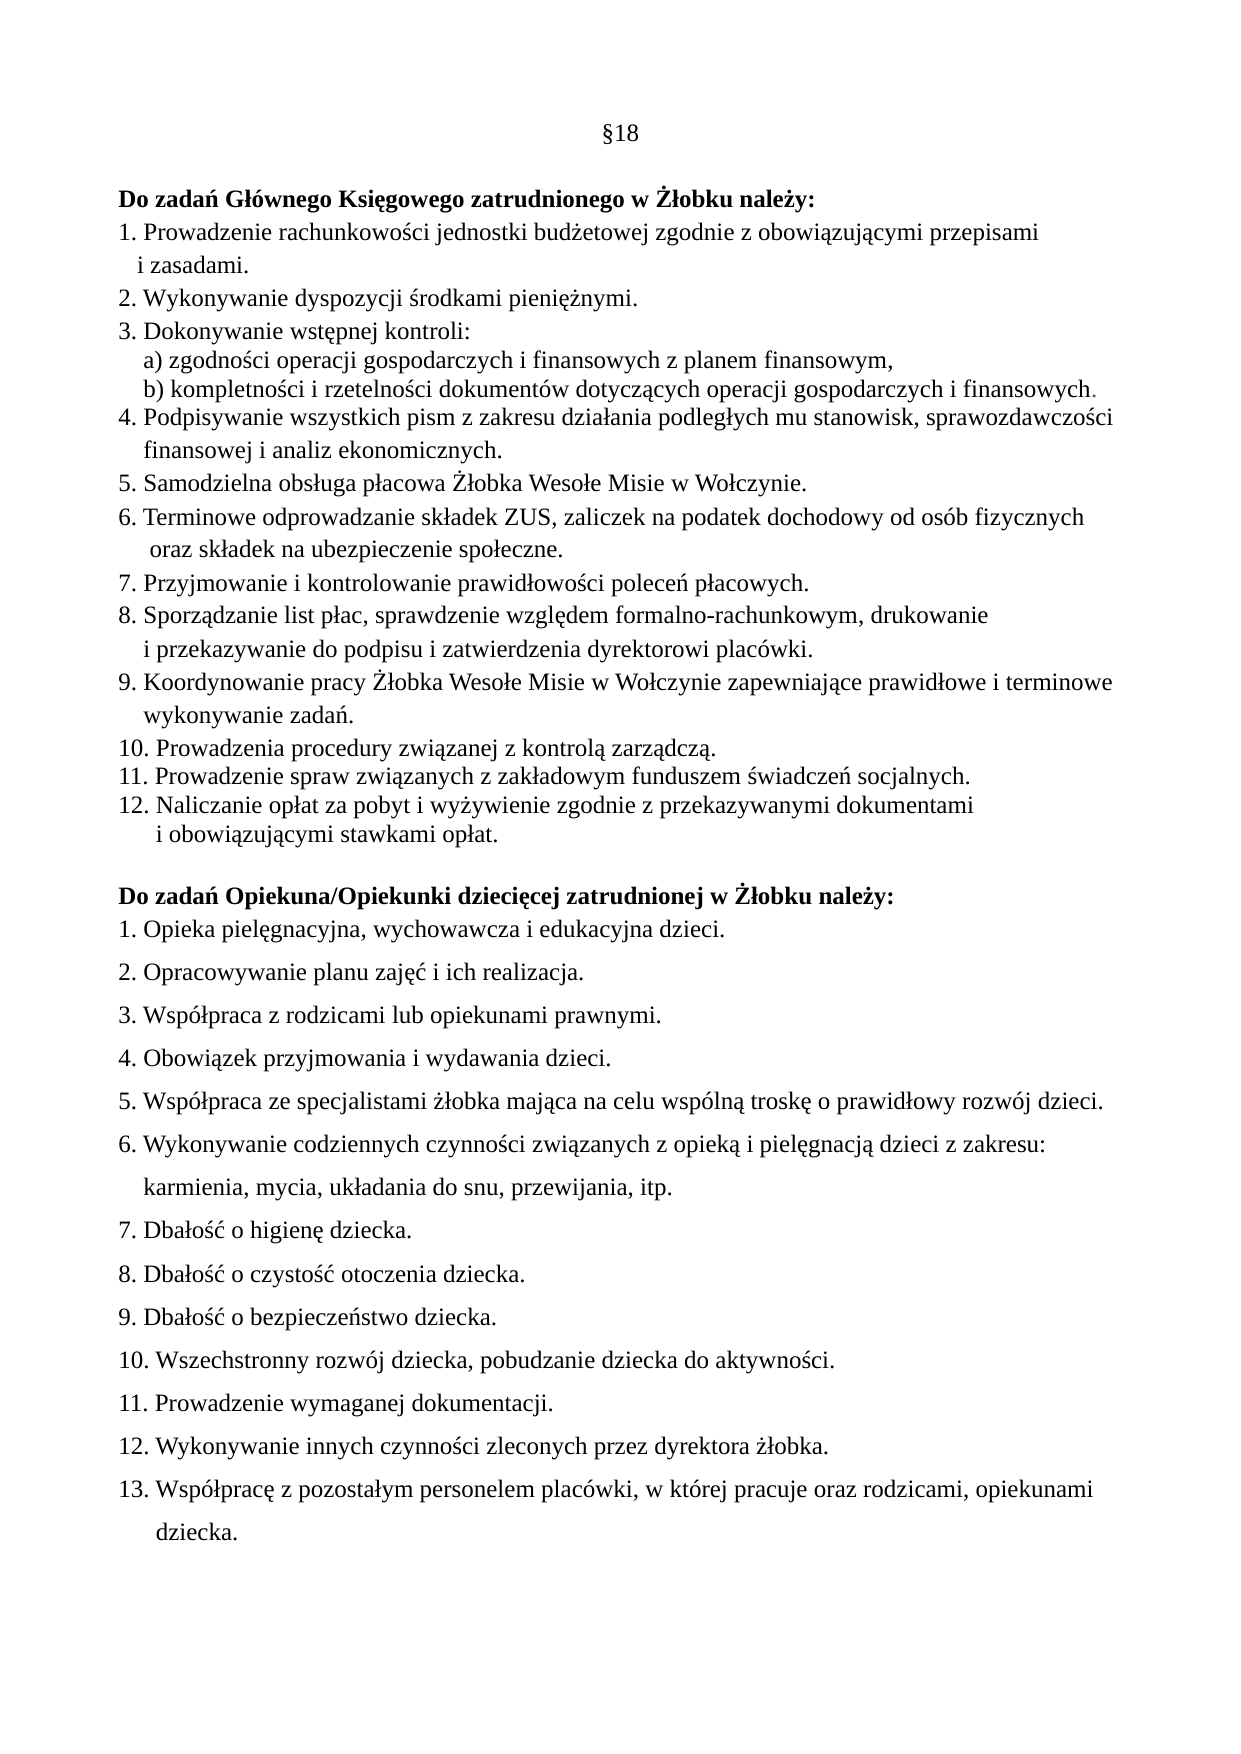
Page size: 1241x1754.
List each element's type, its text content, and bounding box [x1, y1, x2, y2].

text i zasadami. [118, 250, 1122, 279]
text karmienia, mycia, układania do snu, przewijania, itp. [118, 1172, 1122, 1201]
text 11. Prowadzenie wymaganej dokumentacji. [118, 1388, 1122, 1417]
text 6. Wykonywanie codziennych czynności związanych z opieką i pielęgnacją dzieci z zakresu: [118, 1129, 1122, 1158]
text 13. Współpracę z pozostałym personelem placówki, w której pracuje oraz rodzicami, opiekunami [118, 1474, 1122, 1503]
text 10. Wszechstronny rozwój dziecka, pobudzanie dziecka do aktywności. [118, 1345, 1122, 1374]
text 11. Prowadzenie spraw związanych z zakładowym funduszem świadczeń socjalnych. [118, 761, 1122, 790]
text 4. Obowiązek przyjmowania i wydawania dzieci. [118, 1043, 1122, 1072]
text 2. Wykonywanie dyspozycji środkami pieniężnymi. [118, 283, 1122, 312]
text i przekazywanie do podpisu i zatwierdzenia dyrektorowi placówki. [118, 634, 1122, 662]
text oraz składek na ubezpieczenie społeczne. [118, 534, 1122, 563]
text 4. Podpisywanie wszystkich pism z zakresu działania podległych mu stanowisk, sprawozdawczości [118, 402, 1122, 431]
text 3. Współpraca z rodzicami lub opiekunami prawnymi. [118, 1000, 1122, 1029]
text 2. Opracowywanie planu zajęć i ich realizacja. [118, 957, 1122, 986]
text 6. Terminowe odprowadzanie składek ZUS, zaliczek na podatek dochodowy od osób fizycznych [118, 502, 1122, 530]
text wykonywanie zadań. [118, 700, 1122, 728]
text 5. Samodzielna obsługa płacowa Żłobka Wesołe Misie w Wołczynie. [118, 468, 1122, 497]
text 9. Koordynowanie pracy Żłobka Wesołe Misie w Wołczynie zapewniające prawidłowe i terminowe [118, 667, 1122, 695]
text 8. Dbałość o czystość otoczenia dziecka. [118, 1259, 1122, 1287]
text 9. Dbałość o bezpieczeństwo dziecka. [118, 1302, 1122, 1331]
text §18 [118, 118, 1122, 147]
text 10. Prowadzenia procedury związanej z kontrolą zarządczą. [118, 733, 1122, 761]
text 1. Opieka pielęgnacyjna, wychowawcza i edukacyjna dzieci. [118, 914, 1122, 942]
text Do zadań Głównego Księgowego zatrudnionego w Żłobku należy: [118, 184, 1122, 213]
text 12. Wykonywanie innych czynności zleconych przez dyrektora żłobka. [118, 1431, 1122, 1460]
text 8. Sporządzanie list płac, sprawdzenie względem formalno-rachunkowym, drukowanie [118, 601, 1122, 629]
text 12. Naliczanie opłat za pobyt i wyżywienie zgodnie z przekazywanymi dokumentami [118, 790, 1122, 819]
text 7. Dbałość o higienę dziecka. [118, 1216, 1122, 1244]
text Do zadań Opiekuna/Opiekunki dziecięcej zatrudnionej w Żłobku należy: [118, 881, 1122, 909]
text 7. Przyjmowanie i kontrolowanie prawidłowości poleceń płacowych. [118, 568, 1122, 596]
text dziecka. [118, 1517, 1122, 1546]
text 1. Prowadzenie rachunkowości jednostki budżetowej zgodnie z obowiązującymi przepisami [118, 217, 1122, 246]
text 5. Współpraca ze specjalistami żłobka mająca na celu wspólną troskę o prawidłowy rozwój dzieci. [118, 1086, 1122, 1115]
text i obowiązującymi stawkami opłat. [118, 819, 1122, 848]
text finansowej i analiz ekonomicznych. [118, 436, 1122, 464]
text 3. Dokonywanie wstępnej kontroli: a) zgodności operacji gospodarczych i finansowych z planem finansowym, b) kompletności i rzetelności dokumentów dotyczących operacji gospodarczych i finansowych. [118, 316, 1122, 402]
